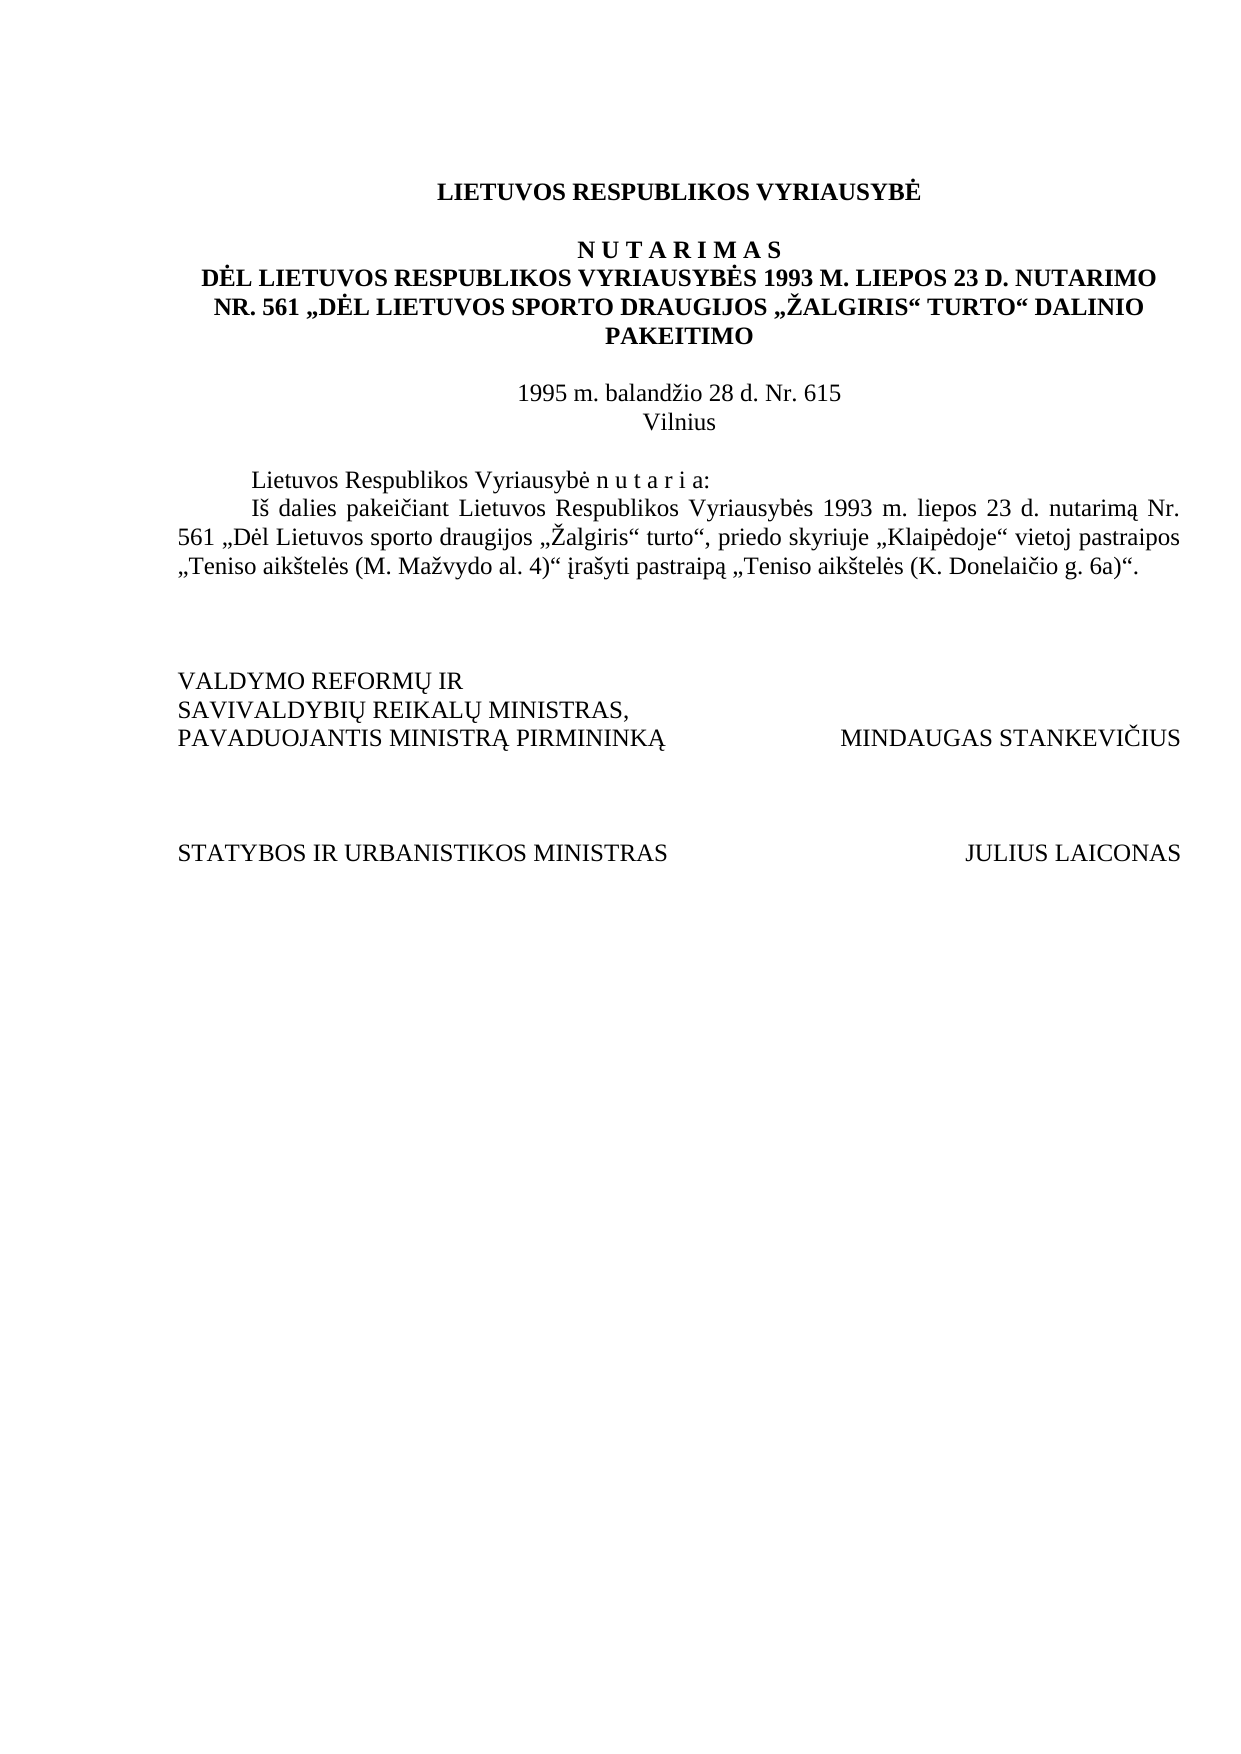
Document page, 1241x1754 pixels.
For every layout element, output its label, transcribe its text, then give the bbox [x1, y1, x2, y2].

text PAVADUOJANTIS MINISTRĄ PIRMININKĄ MINDAUGAS STANKEVIČIUS [177, 723, 1181, 752]
text 1995 m. balandžio 28 d. Nr. 615 [177, 378, 1181, 407]
text Lietuvos Respublikos Vyriausybė nutaria: [177, 465, 1181, 493]
text Vilnius [177, 407, 1181, 436]
text SAVIVALDYBIŲ REIKALŲ MINISTRAS, [177, 695, 1181, 723]
text Iš dalies pakeičiant Lietuvos Respublikos Vyriausybės 1993 m. liepos 23 d. nutarimą Nr. 561 „Dėl Lietuvos sporto draugijos „Žalgiris“ turto“, priedo skyriuje „Klaipėdoje“ vietoj pastraipos „Teniso aikštelės (M. Mažvydo al. 4)“ įrašyti pastraipą „Teniso aikštelės (K. Donelaičio g. 6a)“. [177, 493, 1181, 580]
text DĖL LIETUVOS RESPUBLIKOS VYRIAUSYBĖS 1993 M. LIEPOS 23 D. NUTARIMO NR. 561 „DĖL LIETUVOS SPORTO DRAUGIJOS „ŽALGIRIS“ TURTO“ DALINIO PAKEITIMO [177, 263, 1181, 350]
text N U T A R I M A S [177, 235, 1181, 263]
text STATYBOS IR URBANISTIKOS MINISTRAS JULIUS LAICONAS [177, 838, 1181, 867]
text VALDYMO REFORMŲ IR [177, 666, 1181, 695]
text LIETUVOS RESPUBLIKOS VYRIAUSYBĖ [177, 177, 1181, 206]
